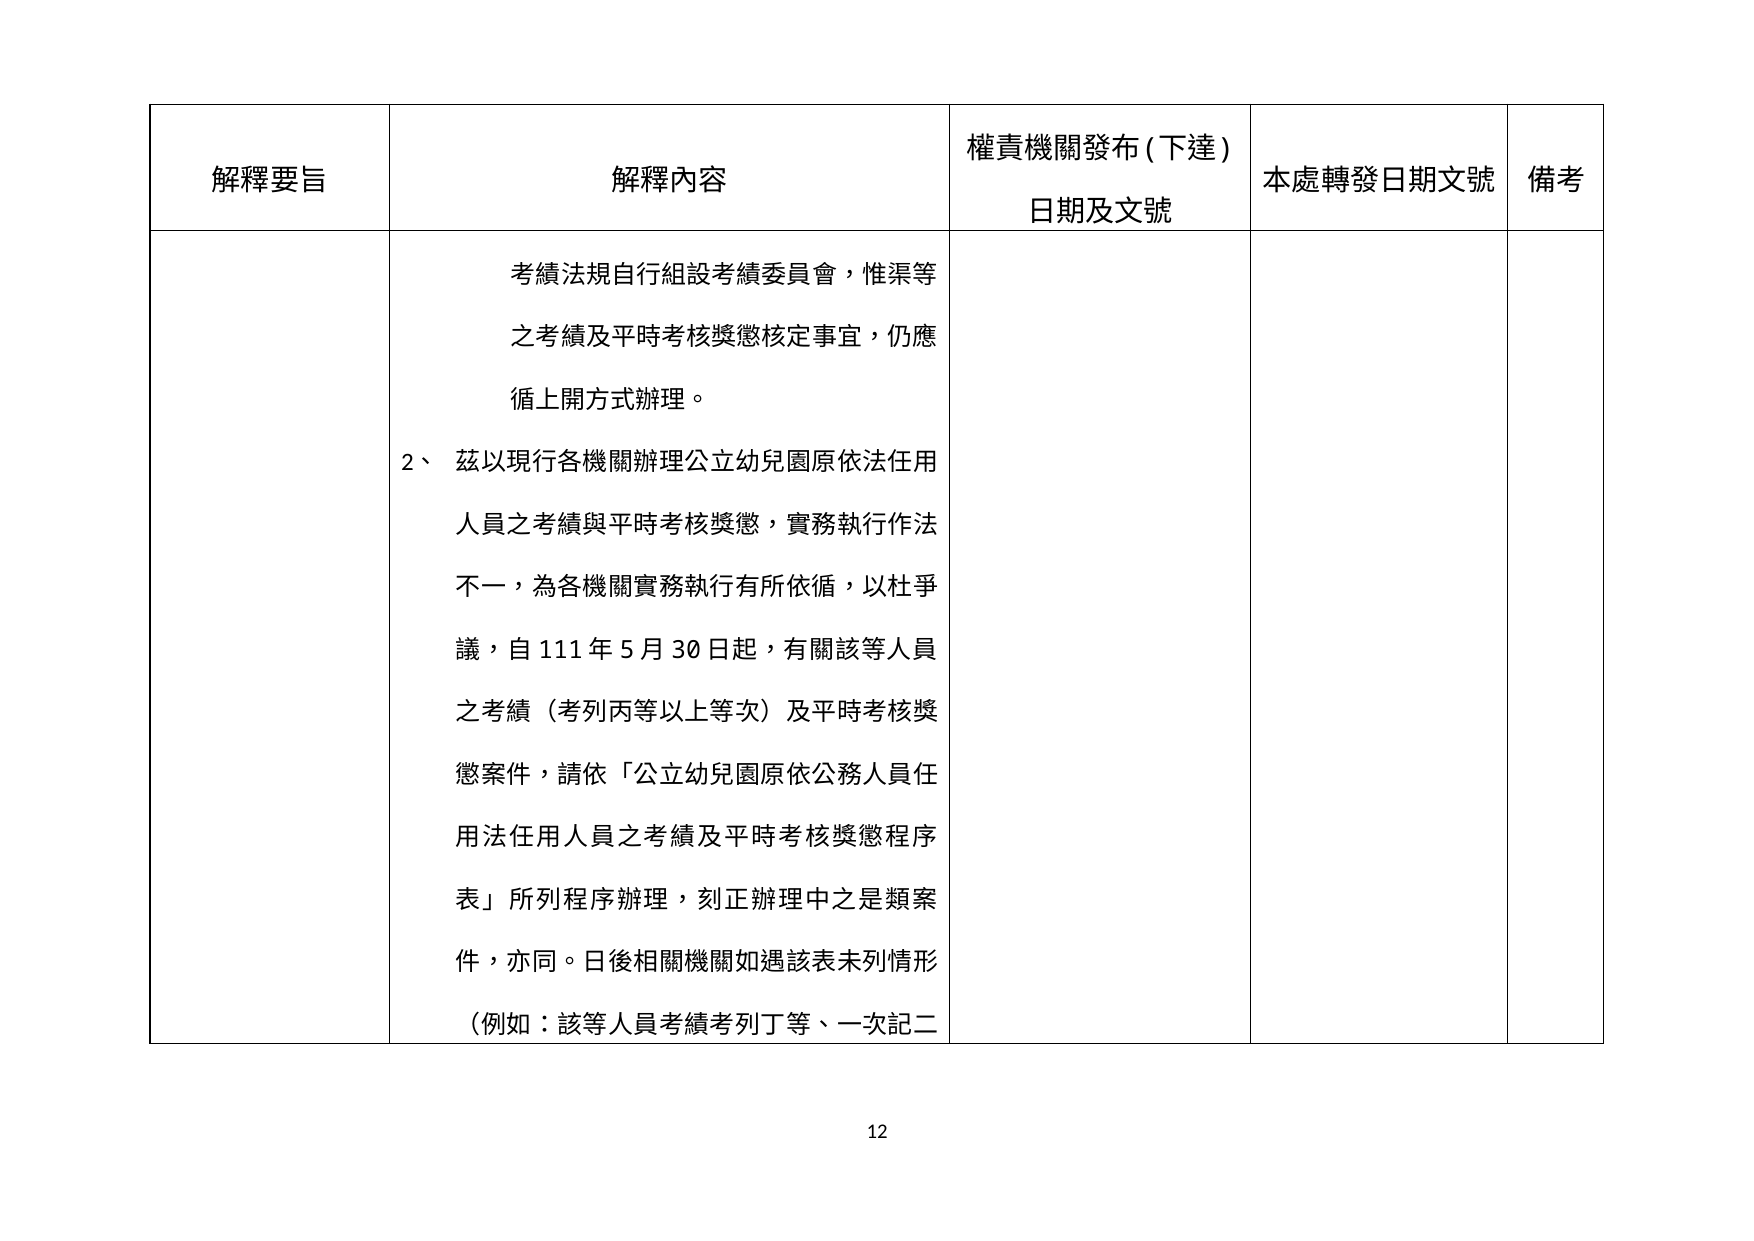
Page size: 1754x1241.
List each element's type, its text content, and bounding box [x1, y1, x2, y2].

table_cell [950, 231, 1250, 1043]
table_cell [1508, 231, 1603, 1043]
table_header 權責機關發布(下達) 日期及文號 [950, 105, 1250, 229]
table_cell [151, 231, 389, 1043]
table_cell [1251, 231, 1507, 1043]
table_header 備考 [1508, 105, 1603, 229]
table_cell 本案所涉相關法規及銓敘部函釋規定： 幼兒教育及照顧法第21條第1項規定：「公立托兒所改制為公立幼兒園後，原公立托兒所依公務人員任用法任用之人員及依雇員管理規則僱用之人員，於改制後繼續於原機構任用，其服務、懲戒、考績、訓練、進修、俸給、保險、保障、結社、退休、資遣、撫卹、福利及其他權益事項，依其原適用之相關法令辦理；並得依改制前原適用之組織法規，依規定辦理陞遷及銓敘審定；人事、會計人員之管理，與其他公務人員同。」 公務人員考績法（以下簡稱考績法）第14條第1項規定：「各機關對於公務人員之考績，應由主管人員就考績表項目評擬，遞送考績委員會初核，機關長官覆核，經由主管機關或授權之所屬機關核定，送銓敘部銓敘審定。但非於年終辦理之另予考績或長官僅有一級，或因特殊情形報經上級機關核准不設置考績委員會時，除考績免職人員應送經上級機關考績委員會考核外，得逕由其長官考核。」 考績法施行細則第13條第4項規定：「各機關依法設置考績委員會者，其公務人員平時考核獎懲，應遞送考績委員會初核，機關長官覆核，由主管機關或授權之所屬機關核定。」 銓敘部102年1月24日部法二字第1023682056號書函略以，原依法任用人員之考績及平時考核獎懲，宜循未組設考績委員會且主管機關未授予核定權限機關之受考人考績及平時考核獎懲辦理方式，由公立幼兒園園長覆核後送直轄市政府教育局（按：或直轄市山地原住民區公所）、縣（市）政府或鄉（鎮、市）公所核定；又公立托兒所改制為公立幼兒園，如其原依法任用人員人數眾多、原已組設考績委員會或審酌確有必要時，公立幼兒園尚非不得參照考績法規自行組設考績委員會，惟渠等之考績及平時考核獎懲核定事宜，仍應循上開方式辦理。 茲以現行各機關辦理公立幼兒園原依法任用人員之考績與平時考核獎懲，實務執行作法不一，為各機關實務執行有所依循，以杜爭議，自111年5月30日起，有關該等人員之考績（考列丙等以上等次）及平時考核獎懲案件，請依「公立幼兒園原依公務人員任用法任用人員之考績及平時考核獎懲程序表」所列程序辦理，刻正辦理中之是類案件，亦同。日後相關機關如遇該表未列情形（例如：該等人員考績考列丁等、一次記二大功〈過〉專案考績）且於實務執行上發生疑義，得就個案請銓敘部表示意見。 [390, 231, 451, 1043]
table_header 解釋內容 [390, 105, 949, 229]
table_header 本處轉發日期文號 [1251, 105, 1507, 229]
table_header 解釋要旨 [151, 105, 389, 229]
